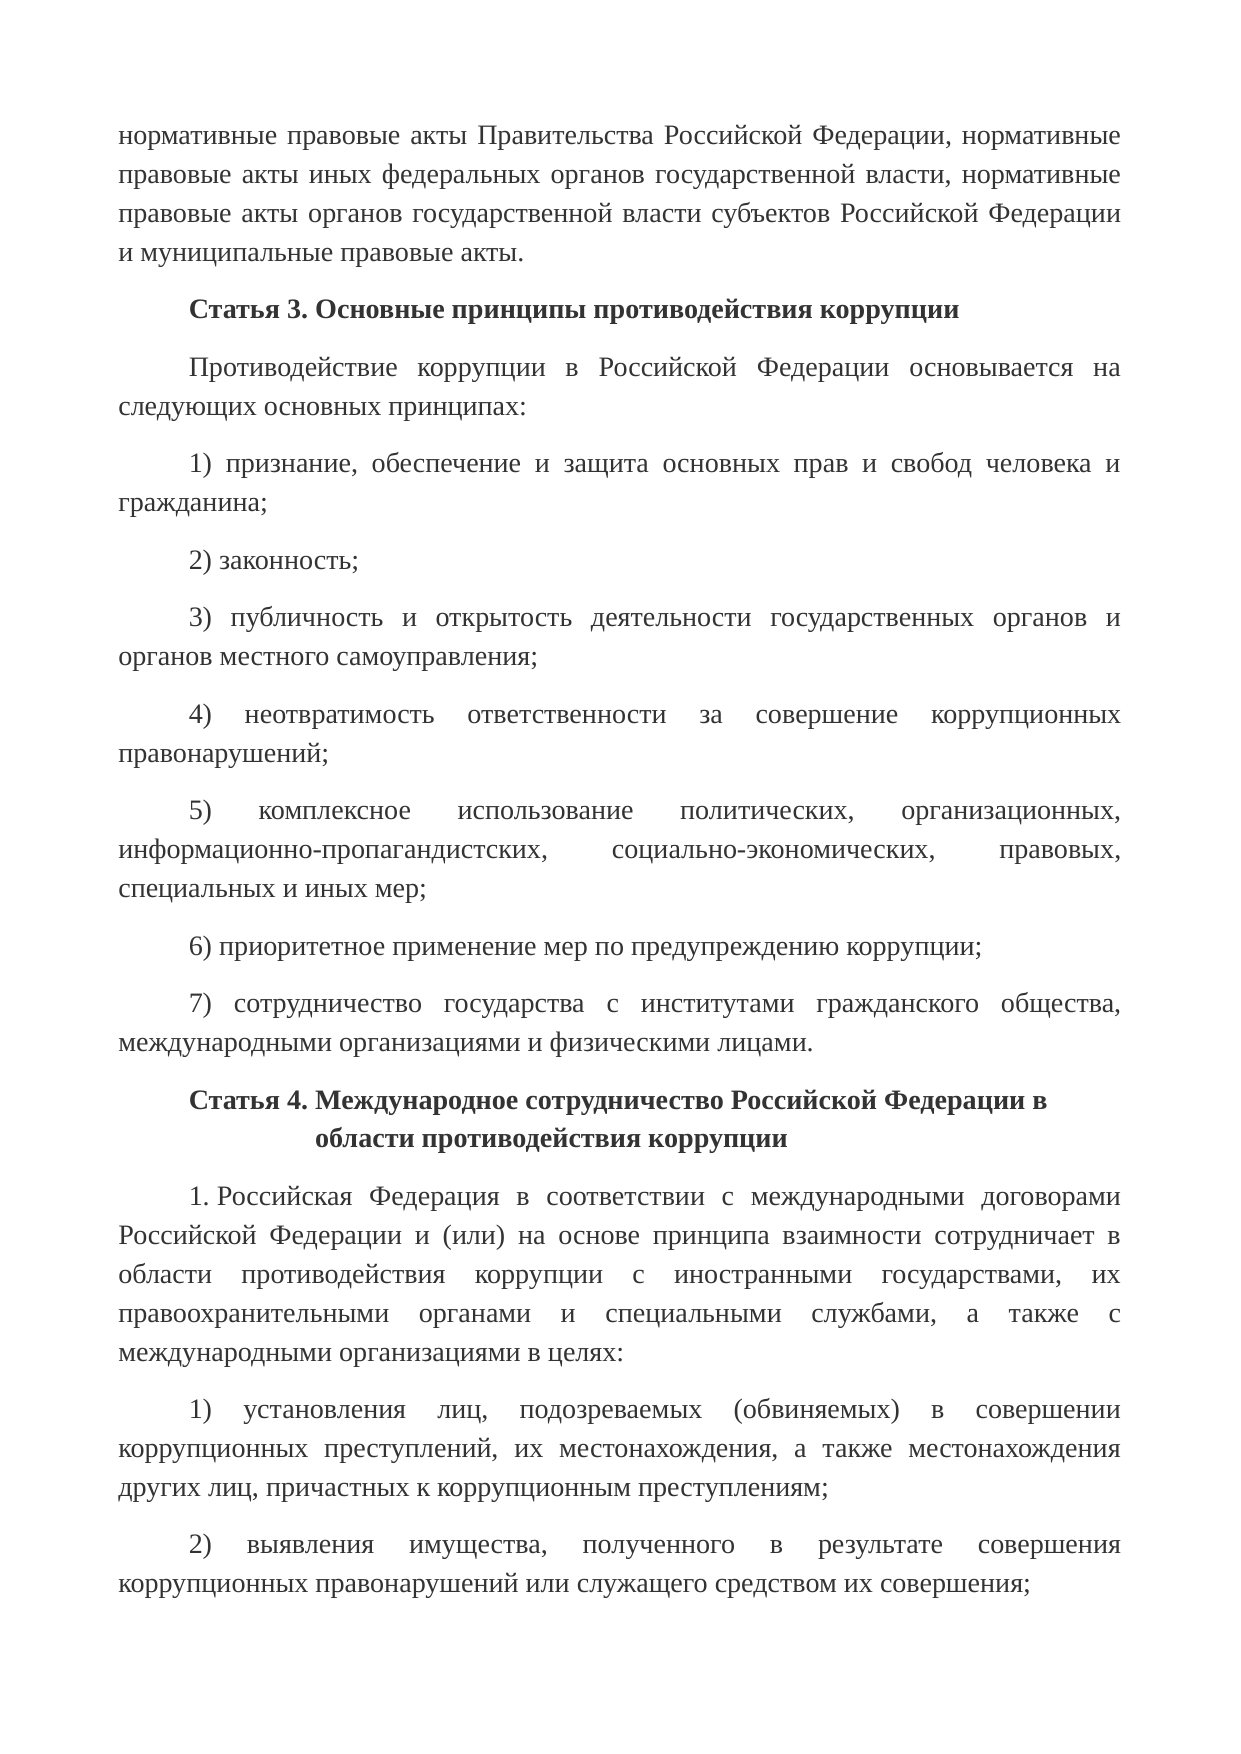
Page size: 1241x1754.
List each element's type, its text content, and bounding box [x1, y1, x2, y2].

text Противодействие коррупции в Российской Федерации основывается на следующих основных принципах: [118, 350, 1122, 421]
text 1. Российская Федерация в соответствии с международными договорами Российской Федерации и (или) на основе принципа взаимности сотрудничает в области противодействия коррупции с иностранными государствами, их правоохранительными органами и специальными службами, а также с международными организациями в целях: [118, 1179, 1122, 1367]
text нормативные правовые акты Правительства Российской Федерации, нормативные правовые акты иных федеральных органов государственной власти, нормативные правовые акты органов государственной власти субъектов Российской Федерации и муниципальные правовые акты. [118, 118, 1122, 267]
text 2) выявления имущества, полученного в результате совершения коррупционных правонарушений или служащего средством их совершения; [118, 1527, 1122, 1599]
text 2) законность; [118, 543, 1122, 575]
text 6) приоритетное применение мер по предупреждению коррупции; [118, 929, 1122, 961]
text 3) публичность и открытость деятельности государственных органов и органов местного самоуправления; [118, 600, 1122, 672]
text 7) сотрудничество государства с институтами гражданского общества, международными организациями и физическими лицами. [118, 986, 1122, 1057]
text 1) признание, обеспечение и защита основных прав и свобод человека и гражданина; [118, 446, 1122, 518]
text 4) неотвратимость ответственности за совершение коррупционных правонарушений; [118, 697, 1122, 768]
text Статья 4. Международное сотрудничество Российской Федерации в области противодействия коррупции [188, 1083, 1122, 1154]
text 5) комплексное использование политических, организационных, информационно-пропагандистских, социально-экономических, правовых, специальных и иных мер; [118, 793, 1122, 903]
text 1) установления лиц, подозреваемых (обвиняемых) в совершении коррупционных преступлений, их местонахождения, а также местонахождения других лиц, причастных к коррупционным преступлениям; [118, 1392, 1122, 1502]
text Статья 3. Основные принципы противодействия коррупции [188, 292, 1122, 325]
